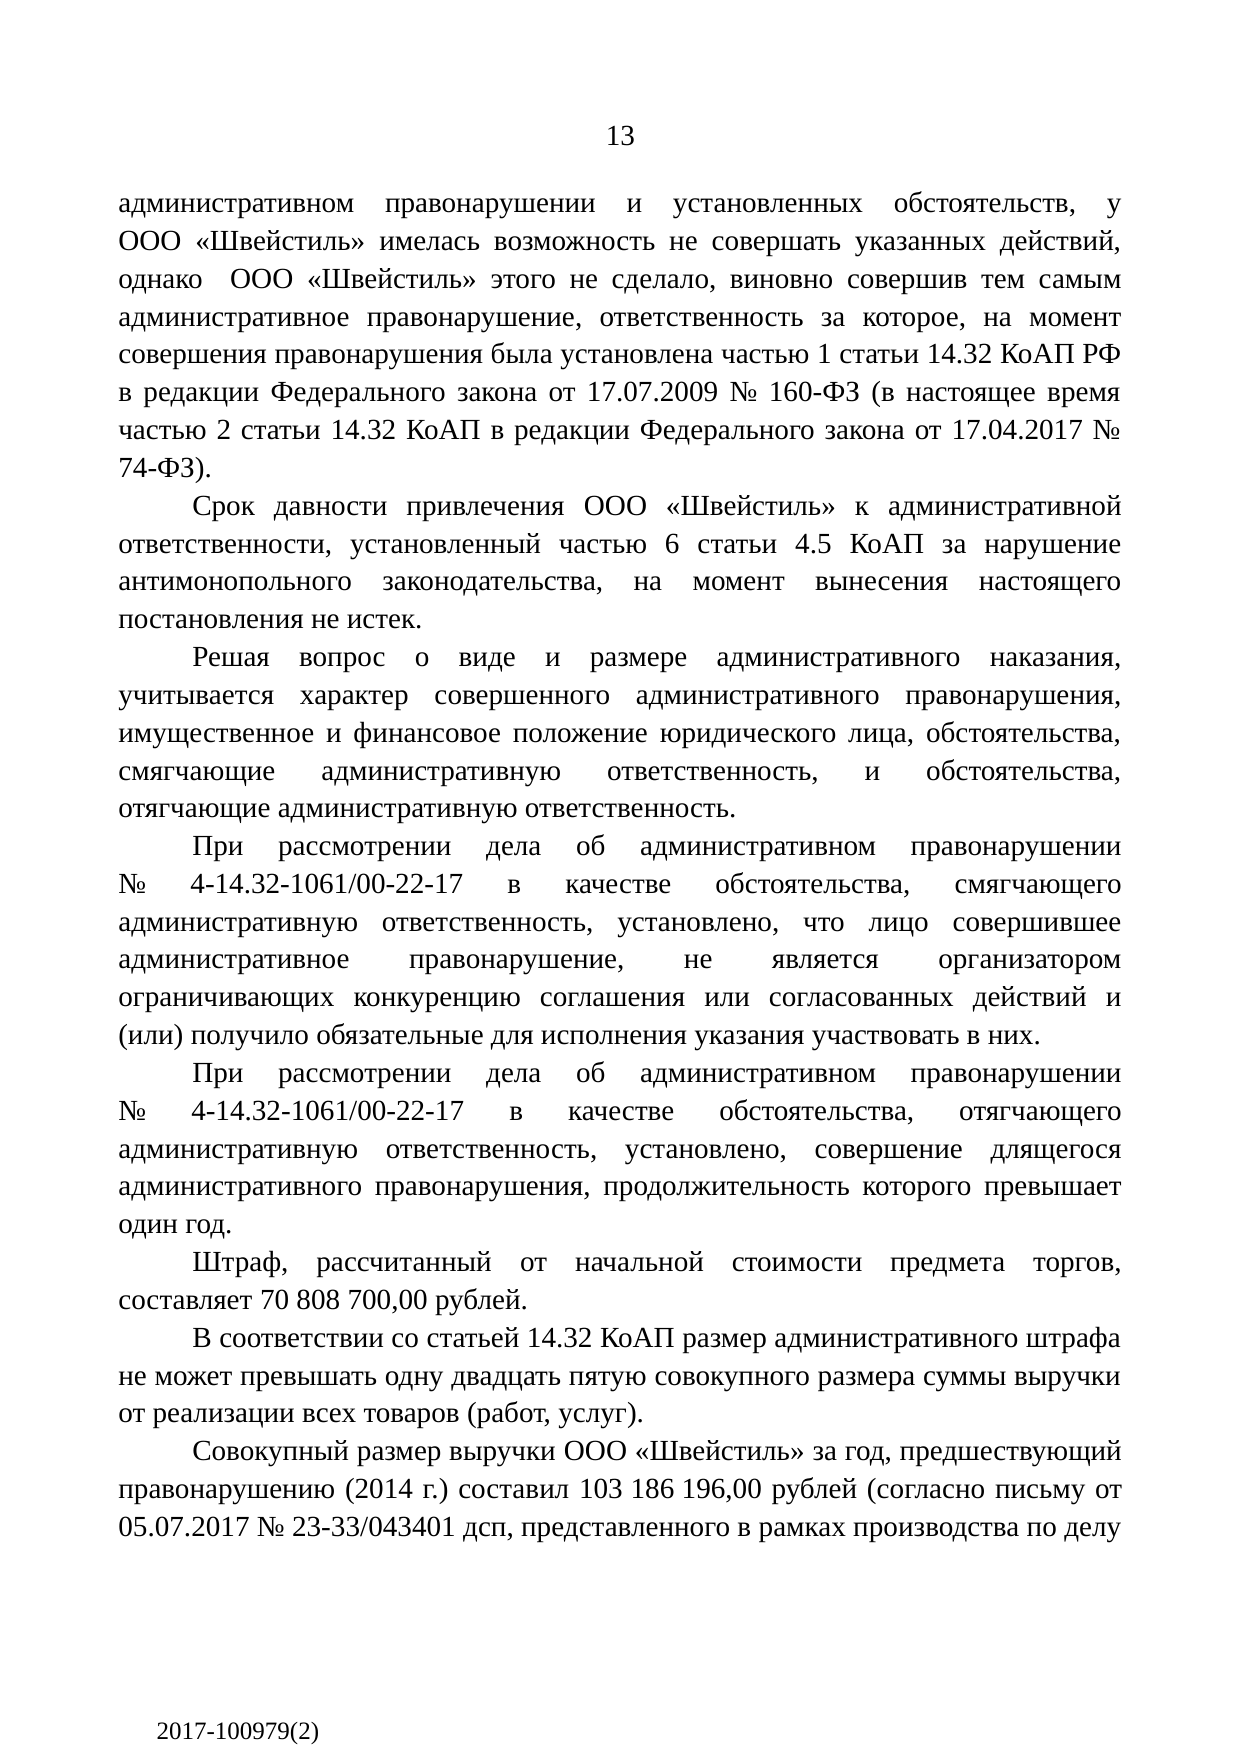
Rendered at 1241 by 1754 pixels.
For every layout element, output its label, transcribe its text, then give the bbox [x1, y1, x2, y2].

text Совокупный размер выручки ООО «Швейстиль» за год, предшествующий правонарушению (2014 г.) составил 103 186 196,00 рублей (согласно письму от 05.07.2017 № 23-33/043401 дсп, представленного в рамках производства по делу [118, 1429, 1122, 1542]
text Решая вопрос о виде и размере административного наказания, учитывается характер совершенного административного правонарушения, имущественное и финансовое положение юридического лица, обстоятельства, смягчающие административную ответственность, и обстоятельства, отягчающие административную ответственность. [118, 635, 1122, 824]
text Срок давности привлечения ООО «Швейстиль» к административной ответственности, установленный частью 6 статьи 4.5 КоАП за нарушение антимонопольного законодательства, на момент вынесения настоящего постановления не истек. [118, 484, 1122, 635]
text Штраф, рассчитанный от начальной стоимости предмета торгов, составляет 70 808 700,00 рублей. [118, 1240, 1122, 1316]
text административном правонарушении и установленных обстоятельств, у ООО «Швейстиль» имелась возможность не совершать указанных действий, однако ООО «Швейстиль» этого не сделало, виновно совершив тем самым административное правонарушение, ответственность за которое, на момент совершения правонарушения была установлена частью 1 статьи 14.32 КоАП РФ в редакции Федерального закона от 17.07.2009 № 160-ФЗ (в настоящее время частью 2 статьи 14.32 КоАП в редакции Федерального закона от 17.04.2017 № 74-ФЗ). [118, 181, 1122, 484]
text При рассмотрении дела об административном правонарушении № 4-14.32-1061/00-22-17 в качестве обстоятельства, смягчающего административную ответственность, установлено, что лицо совершившее административное правонарушение, не является организатором ограничивающих конкуренцию соглашения или согласованных действий и (или) получило обязательные для исполнения указания участвовать в них. [118, 824, 1122, 1051]
text При рассмотрении дела об административном правонарушении № 4-14.32-1061/00-22-17 в качестве обстоятельства, отягчающего административную ответственность, установлено, совершение длящегося административного правонарушения, продолжительность которого превышает один год. [118, 1051, 1122, 1240]
text В соответствии со статьей 14.32 КоАП размер административного штрафа не может превышать одну двадцать пятую совокупного размера суммы выручки от реализации всех товаров (работ, услуг). [118, 1316, 1122, 1429]
